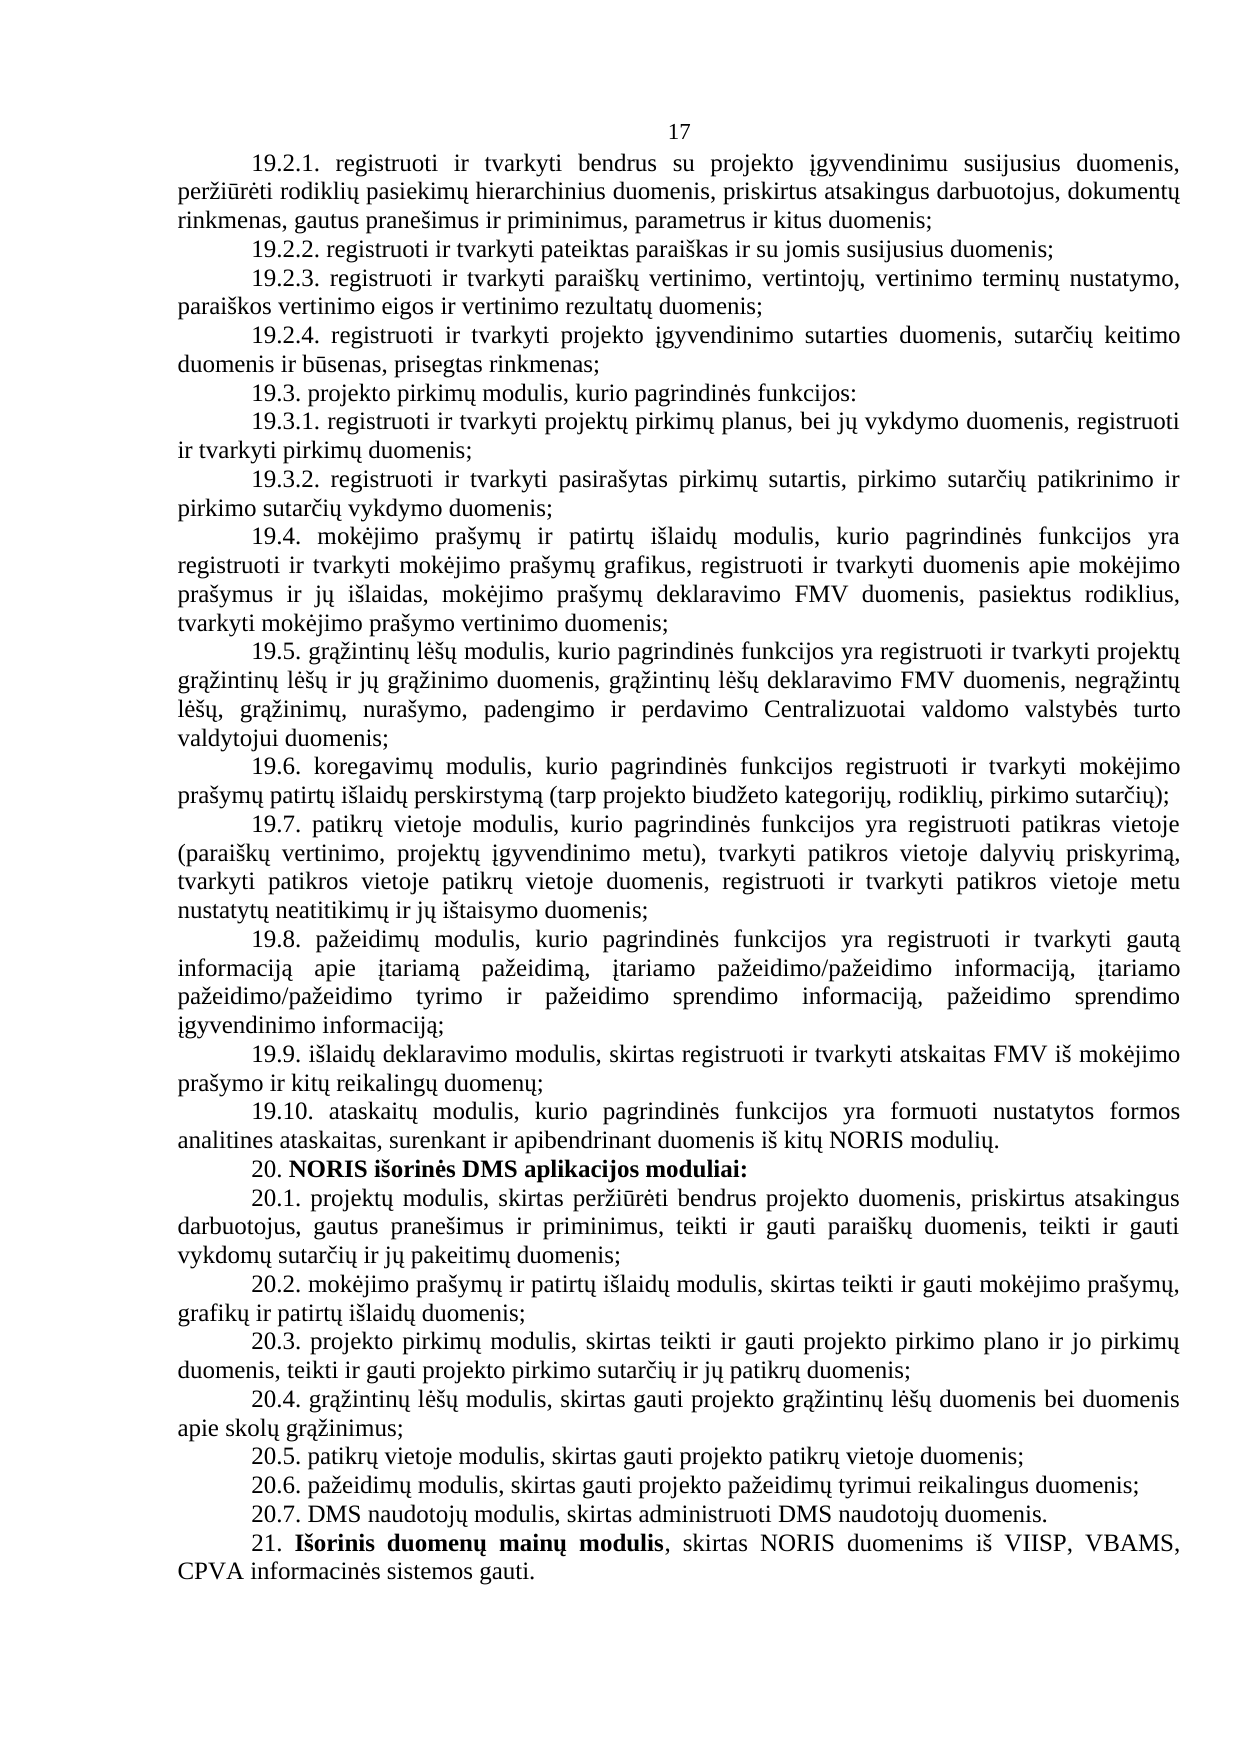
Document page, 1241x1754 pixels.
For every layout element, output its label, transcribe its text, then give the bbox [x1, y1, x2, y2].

text 19.6. koregavimų modulis, kurio pagrindinės funkcijos registruoti ir tvarkyti mokėjimo prašymų patirtų išlaidų perskirstymą (tarp projekto biudžeto kategorijų, rodiklių, pirkimo sutarčių); [177, 751, 1181, 809]
text 19.10. ataskaitų modulis, kurio pagrindinės funkcijos yra formuoti nustatytos formos analitines ataskaitas, surenkant ir apibendrinant duomenis iš kitų NORIS modulių. [177, 1096, 1181, 1154]
text 20.1. projektų modulis, skirtas peržiūrėti bendrus projekto duomenis, priskirtus atsakingus darbuotojus, gautus pranešimus ir priminimus, teikti ir gauti paraiškų duomenis, teikti ir gauti vykdomų sutarčių ir jų pakeitimų duomenis; [177, 1183, 1181, 1269]
text 20.6. pažeidimų modulis, skirtas gauti projekto pažeidimų tyrimui reikalingus duomenis; [177, 1470, 1181, 1499]
text 20.4. grąžintinų lėšų modulis, skirtas gauti projekto grąžintinų lėšų duomenis bei duomenis apie skolų grąžinimus; [177, 1384, 1181, 1441]
text 19.2.1. registruoti ir tvarkyti bendrus su projekto įgyvendinimu susijusius duomenis, peržiūrėti rodiklių pasiekimų hierarchinius duomenis, priskirtus atsakingus darbuotojus, dokumentų rinkmenas, gautus pranešimus ir priminimus, parametrus ir kitus duomenis; [177, 148, 1181, 234]
text 19.8. pažeidimų modulis, kurio pagrindinės funkcijos yra registruoti ir tvarkyti gautą informaciją apie įtariamą pažeidimą, įtariamo pažeidimo/pažeidimo informaciją, įtariamo pažeidimo/pažeidimo tyrimo ir pažeidimo sprendimo informaciją, pažeidimo sprendimo įgyvendinimo informaciją; [177, 924, 1181, 1039]
text 19.2.4. registruoti ir tvarkyti projekto įgyvendinimo sutarties duomenis, sutarčių keitimo duomenis ir būsenas, prisegtas rinkmenas; [177, 320, 1181, 378]
text 19.7. patikrų vietoje modulis, kurio pagrindinės funkcijos yra registruoti patikras vietoje (paraiškų vertinimo, projektų įgyvendinimo metu), tvarkyti patikros vietoje dalyvių priskyrimą, tvarkyti patikros vietoje patikrų vietoje duomenis, registruoti ir tvarkyti patikros vietoje metu nustatytų neatitikimų ir jų ištaisymo duomenis; [177, 809, 1181, 924]
text 20.2. mokėjimo prašymų ir patirtų išlaidų modulis, skirtas teikti ir gauti mokėjimo prašymų, grafikų ir patirtų išlaidų duomenis; [177, 1269, 1181, 1326]
text 19.3.2. registruoti ir tvarkyti pasirašytas pirkimų sutartis, pirkimo sutarčių patikrinimo ir pirkimo sutarčių vykdymo duomenis; [177, 464, 1181, 521]
text 20.3. projekto pirkimų modulis, skirtas teikti ir gauti projekto pirkimo plano ir jo pirkimų duomenis, teikti ir gauti projekto pirkimo sutarčių ir jų patikrų duomenis; [177, 1326, 1181, 1384]
text 20.5. patikrų vietoje modulis, skirtas gauti projekto patikrų vietoje duomenis; [177, 1441, 1181, 1470]
text 19.9. išlaidų deklaravimo modulis, skirtas registruoti ir tvarkyti atskaitas FMV iš mokėjimo prašymo ir kitų reikalingų duomenų; [177, 1039, 1181, 1096]
text 19.5. grąžintinų lėšų modulis, kurio pagrindinės funkcijos yra registruoti ir tvarkyti projektų grąžintinų lėšų ir jų grąžinimo duomenis, grąžintinų lėšų deklaravimo FMV duomenis, negrąžintų lėšų, grąžinimų, nurašymo, padengimo ir perdavimo Centralizuotai valdomo valstybės turto valdytojui duomenis; [177, 636, 1181, 751]
text 19.2.3. registruoti ir tvarkyti paraiškų vertinimo, vertintojų, vertinimo terminų nustatymo, paraiškos vertinimo eigos ir vertinimo rezultatų duomenis; [177, 263, 1181, 320]
text 19.2.2. registruoti ir tvarkyti pateiktas paraiškas ir su jomis susijusius duomenis; [177, 234, 1181, 263]
text 19.3. projekto pirkimų modulis, kurio pagrindinės funkcijos: [177, 378, 1181, 406]
text 19.3.1. registruoti ir tvarkyti projektų pirkimų planus, bei jų vykdymo duomenis, registruoti ir tvarkyti pirkimų duomenis; [177, 406, 1181, 464]
text 19.4. mokėjimo prašymų ir patirtų išlaidų modulis, kurio pagrindinės funkcijos yra registruoti ir tvarkyti mokėjimo prašymų grafikus, registruoti ir tvarkyti duomenis apie mokėjimo prašymus ir jų išlaidas, mokėjimo prašymų deklaravimo FMV duomenis, pasiektus rodiklius, tvarkyti mokėjimo prašymo vertinimo duomenis; [177, 521, 1181, 636]
text 20.7. DMS naudotojų modulis, skirtas administruoti DMS naudotojų duomenis. [177, 1499, 1181, 1528]
text 20. NORIS išorinės DMS aplikacijos moduliai: [177, 1154, 1181, 1183]
text 21. Išorinis duomenų mainų modulis, skirtas NORIS duomenims iš VIISP, VBAMS, CPVA informacinės sistemos gauti. [177, 1528, 1181, 1585]
